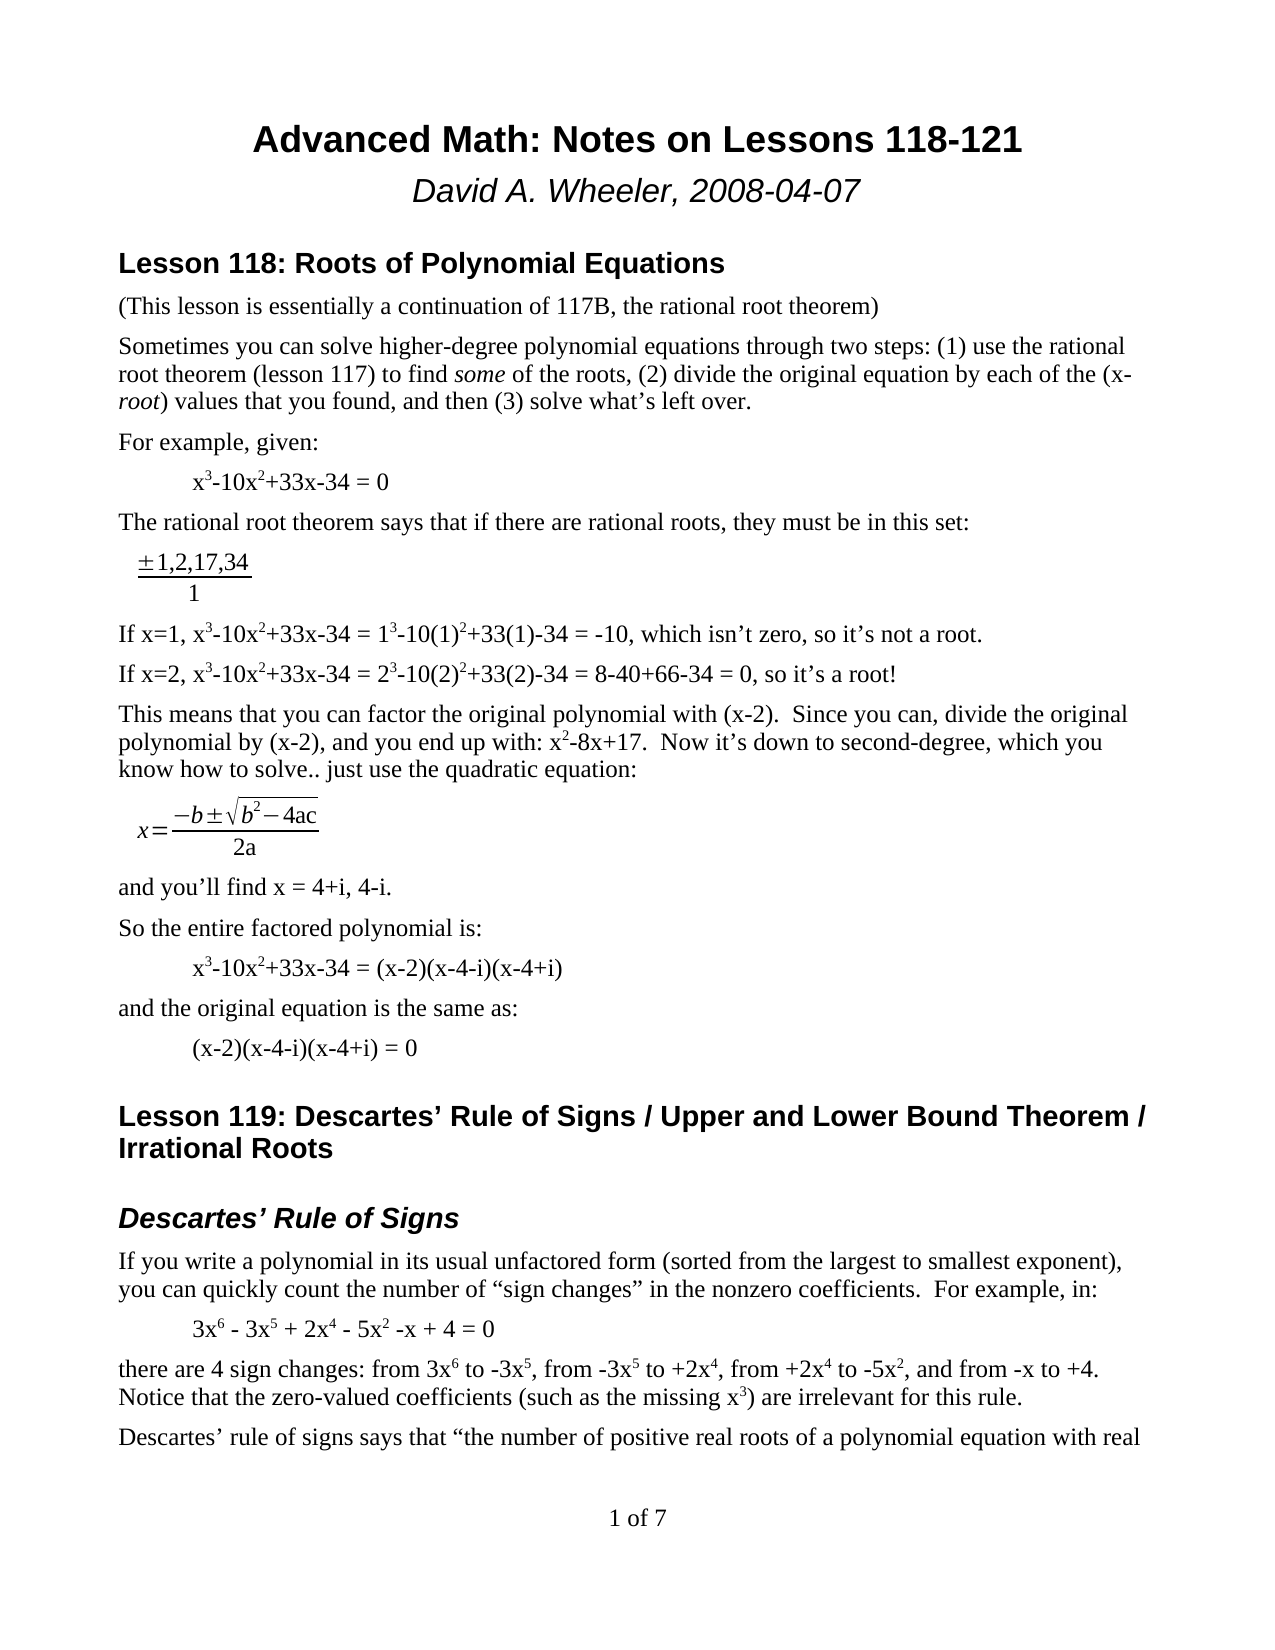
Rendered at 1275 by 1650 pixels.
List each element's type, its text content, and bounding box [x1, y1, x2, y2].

text x3-10x2+33x-34 = 0 [118, 468, 1157, 496]
subtitle David A. Wheeler, 2008-04-07 [118, 172, 1157, 210]
text If you write a polynomial in its usual unfactored form (sorted from the largest to smallest exponent), you can quickly count the number of “sign changes” in the nonzero coefficients. For example, in: [118, 1247, 1157, 1303]
text there are 4 sign changes: from 3x6 to -3x5, from -3x5 to +2x4, from +2x4 to -5x2, and from -x to +4. Notice that the zero-valued coefficients (such as the missing x3) are irrelevant for this rule. [118, 1355, 1157, 1411]
subtitle Descartes’ Rule of Signs [118, 1202, 1157, 1235]
text The rational root theorem says that if there are rational roots, they must be in this set: [118, 508, 1157, 536]
title Advanced Math: Notes on Lessons 118-121 [118, 118, 1157, 160]
text 3x6 - 3x5 + 2x4 - 5x2 -x + 4 = 0 [118, 1315, 1157, 1343]
text This means that you can factor the original polynomial with (x-2). Since you can, divide the original polynomial by (x-2), and you end up with: x2-8x+17. Now it’s down to second-degree, which you know how to solve.. just use the quadratic equation: [118, 700, 1157, 783]
text For example, given: [118, 428, 1157, 455]
text If x=2, x3-10x2+33x-34 = 23-10(2)2+33(2)-34 = 8-40+66-34 = 0, so it’s a root! [118, 660, 1157, 688]
text and the original equation is the same as: [118, 994, 1157, 1022]
subtitle Lesson 118: Roots of Polynomial Equations [118, 247, 1157, 279]
text and you’ll find x = 4+i, 4-i. [118, 873, 1157, 901]
text (x-2)(x-4-i)(x-4+i) = 0 [118, 1034, 1157, 1062]
text Sometimes you can solve higher-degree polynomial equations through two steps: (1) use the rational root theorem (lesson 117) to find some of the roots, (2) divide the original equation by each of the (x-root) values that you found, and then (3) solve what’s left over. [118, 332, 1157, 415]
text (This lesson is essentially a continuation of 117B, the rational root theorem) [118, 292, 1157, 319]
text So the entire factored polynomial is: [118, 914, 1157, 941]
subtitle Lesson 119: Descartes’ Rule of Signs / Upper and Lower Bound Theorem / Irrational Roots [118, 1099, 1157, 1165]
text If x=1, x3-10x2+33x-34 = 13-10(1)2+33(1)-34 = -10, which isn’t zero, so it’s not a root. [118, 620, 1157, 647]
text Descartes’ rule of signs says that “the number of positive real roots of a polynomial equation with real [118, 1423, 1157, 1451]
text x3-10x2+33x-34 = (x-2)(x-4-i)(x-4+i) [118, 954, 1157, 982]
